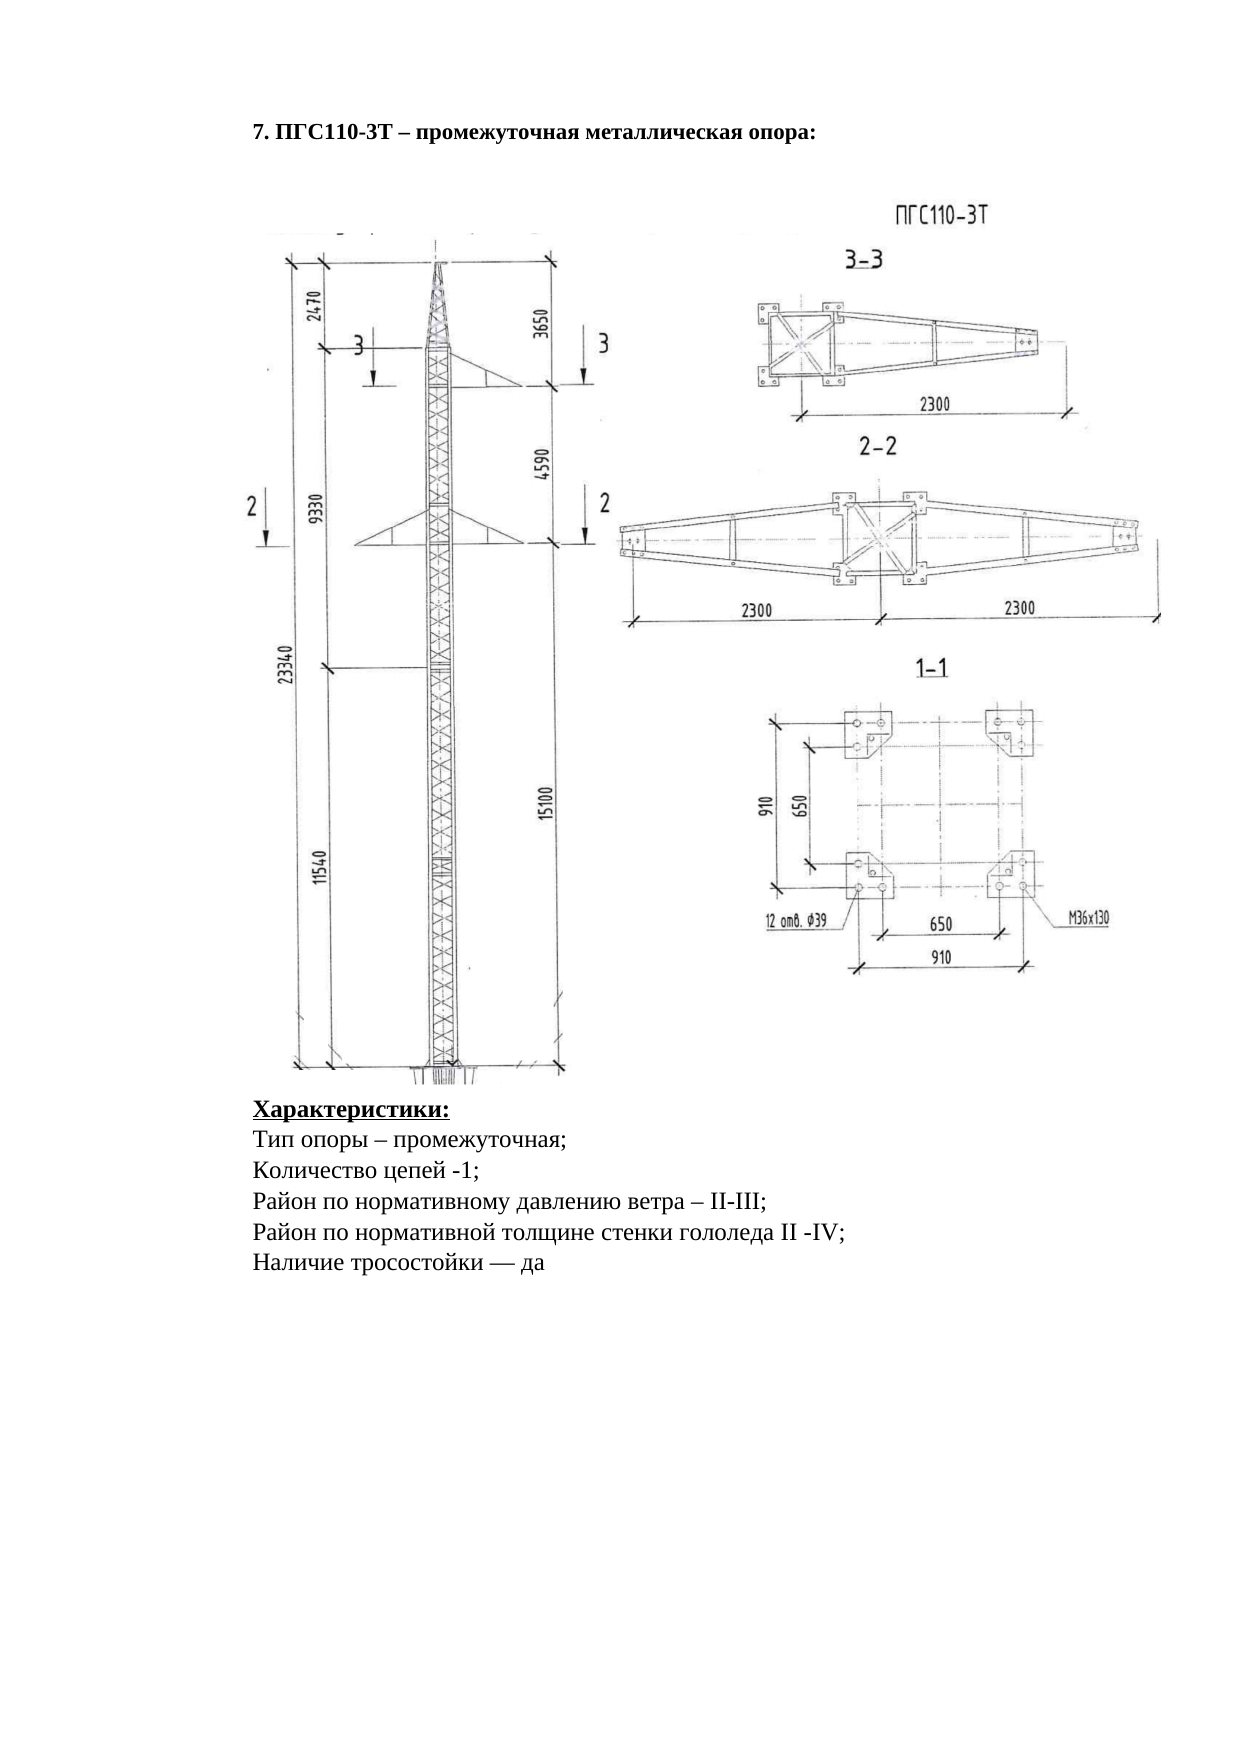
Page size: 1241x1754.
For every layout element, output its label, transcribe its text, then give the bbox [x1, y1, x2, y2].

list Район по нормативному давлению ветра – II-III; [74, 1186, 1152, 1215]
list Наличие тросостойки — да [74, 1247, 1152, 1276]
picture [218, 197, 1162, 1092]
list Тип опоры – промежуточная; [74, 1124, 1152, 1153]
list 7. ПГС110-3Т – промежуточная металлическая опора: [215, 118, 1152, 144]
list Характеристики: [74, 973, 1152, 1123]
list Количество цепей -1; [74, 1155, 1152, 1184]
list Район по нормативной толщине стенки гололеда II -IV; [74, 1217, 1152, 1246]
